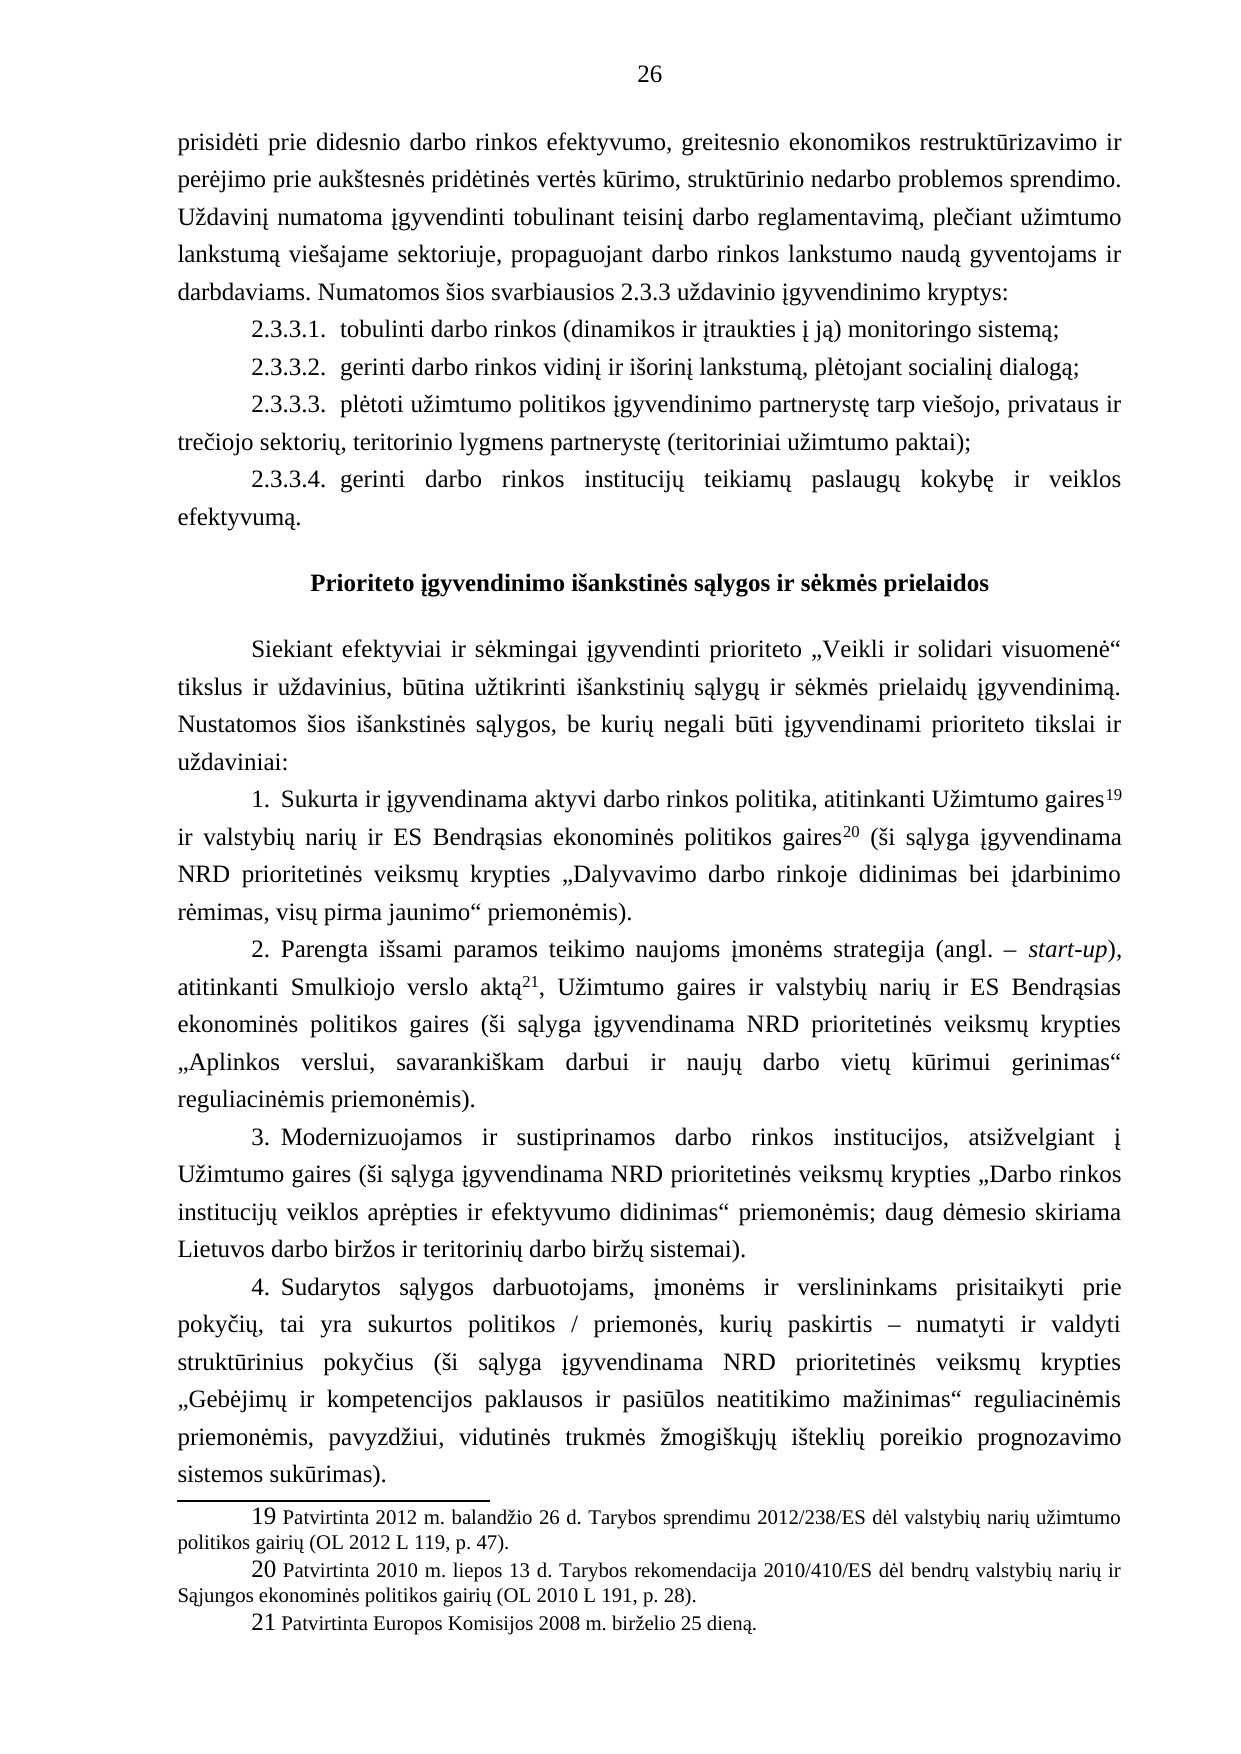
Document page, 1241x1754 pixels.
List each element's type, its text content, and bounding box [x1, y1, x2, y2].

text 2.3.3.1. tobulinti darbo rinkos (dinamikos ir įtraukties į ją) monitoringo sistemą; [177, 306, 1122, 343]
text 2.3.3.4. gerinti darbo rinkos institucijų teikiamų paslaugų kokybę ir veiklos efektyvumą. [177, 456, 1122, 531]
text prisidėti prie didesnio darbo rinkos efektyvumo, greitesnio ekonomikos restruktūrizavimo ir perėjimo prie aukštesnės pridėtinės vertės kūrimo, struktūrinio nedarbo problemos sprendimo. Uždavinį numatoma įgyvendinti tobulinant teisinį darbo reglamentavimą, plečiant užimtumo lankstumą viešajame sektoriuje, propaguojant darbo rinkos lankstumo naudą gyventojams ir darbdaviams. Numatomos šios svarbiausios 2.3.3 uždavinio įgyvendinimo kryptys: [177, 118, 1122, 306]
text 2.3.3.3. plėtoti užimtumo politikos įgyvendinimo partnerystę tarp viešojo, privataus ir trečiojo sektorių, teritorinio lygmens partnerystę (teritoriniai užimtumo paktai); [177, 381, 1122, 456]
text 3. Modernizuojamos ir sustiprinamos darbo rinkos institucijos, atsižvelgiant į Užimtumo gaires (ši sąlyga įgyvendinama NRD prioritetinės veiksmų krypties „Darbo rinkos institucijų veiklos aprėpties ir efektyvumo didinimas“ priemonėmis; daug dėmesio skiriama Lietuvos darbo biržos ir teritorinių darbo biržų sistemai). [177, 1113, 1122, 1263]
text Patvirtinta 2012 m. balandžio 26 d. Tarybos sprendimu 2012/238/ES dėl valstybių narių užimtumo politikos gairių (OL 2012 L 119, p. 47). [177, 1501, 1122, 1554]
text 2. Parengta išsami paramos teikimo naujoms įmonėms strategija (angl. – start-up), atitinkanti Smulkiojo verslo aktą, Užimtumo gaires ir valstybių narių ir ES Bendrąsias ekonominės politikos gaires (ši sąlyga įgyvendinama NRD prioritetinės veiksmų krypties „Aplinkos verslui, savarankiškam darbui ir naujų darbo vietų kūrimui gerinimas“ reguliacinėmis priemonėmis). [177, 926, 1122, 1113]
text Patvirtinta Europos Komisijos 2008 m. birželio 25 dieną. [177, 1607, 1122, 1636]
text 2.3.3.2. gerinti darbo rinkos vidinį ir išorinį lankstumą, plėtojant socialinį dialogą; [177, 343, 1122, 381]
text 1. Sukurta ir įgyvendinama aktyvi darbo rinkos politika, atitinkanti Užimtumo gaires ir valstybių narių ir ES Bendrąsias ekonominės politikos gaires (ši sąlyga įgyvendinama NRD prioritetinės veiksmų krypties „Dalyvavimo darbo rinkoje didinimas bei įdarbinimo rėmimas, visų pirma jaunimo“ priemonėmis). [177, 776, 1122, 926]
text Prioriteto įgyvendinimo išankstinės sąlygos ir sėkmės prielaidos [177, 568, 1122, 597]
text Patvirtinta 2010 m. liepos 13 d. Tarybos rekomendacija 2010/410/ES dėl bendrų valstybių narių ir Sąjungos ekonominės politikos gairių (OL 2010 L 191, p. 28). [177, 1554, 1122, 1607]
text 4. Sudarytos sąlygos darbuotojams, įmonėms ir verslininkams prisitaikyti prie pokyčių, tai yra sukurtos politikos / priemonės, kurių paskirtis – numatyti ir valdyti struktūrinius pokyčius (ši sąlyga įgyvendinama NRD prioritetinės veiksmų krypties „Gebėjimų ir kompetencijos paklausos ir pasiūlos neatitikimo mažinimas“ reguliacinėmis priemonėmis, pavyzdžiui, vidutinės trukmės žmogiškųjų išteklių poreikio prognozavimo sistemos sukūrimas). [177, 1263, 1122, 1488]
text Siekiant efektyviai ir sėkmingai įgyvendinti prioriteto „Veikli ir solidari visuomenė“ tikslus ir uždavinius, būtina užtikrinti išankstinių sąlygų ir sėkmės prielaidų įgyvendinimą. Nustatomos šios išankstinės sąlygos, be kurių negali būti įgyvendinami prioriteto tikslai ir uždaviniai: [177, 626, 1122, 776]
